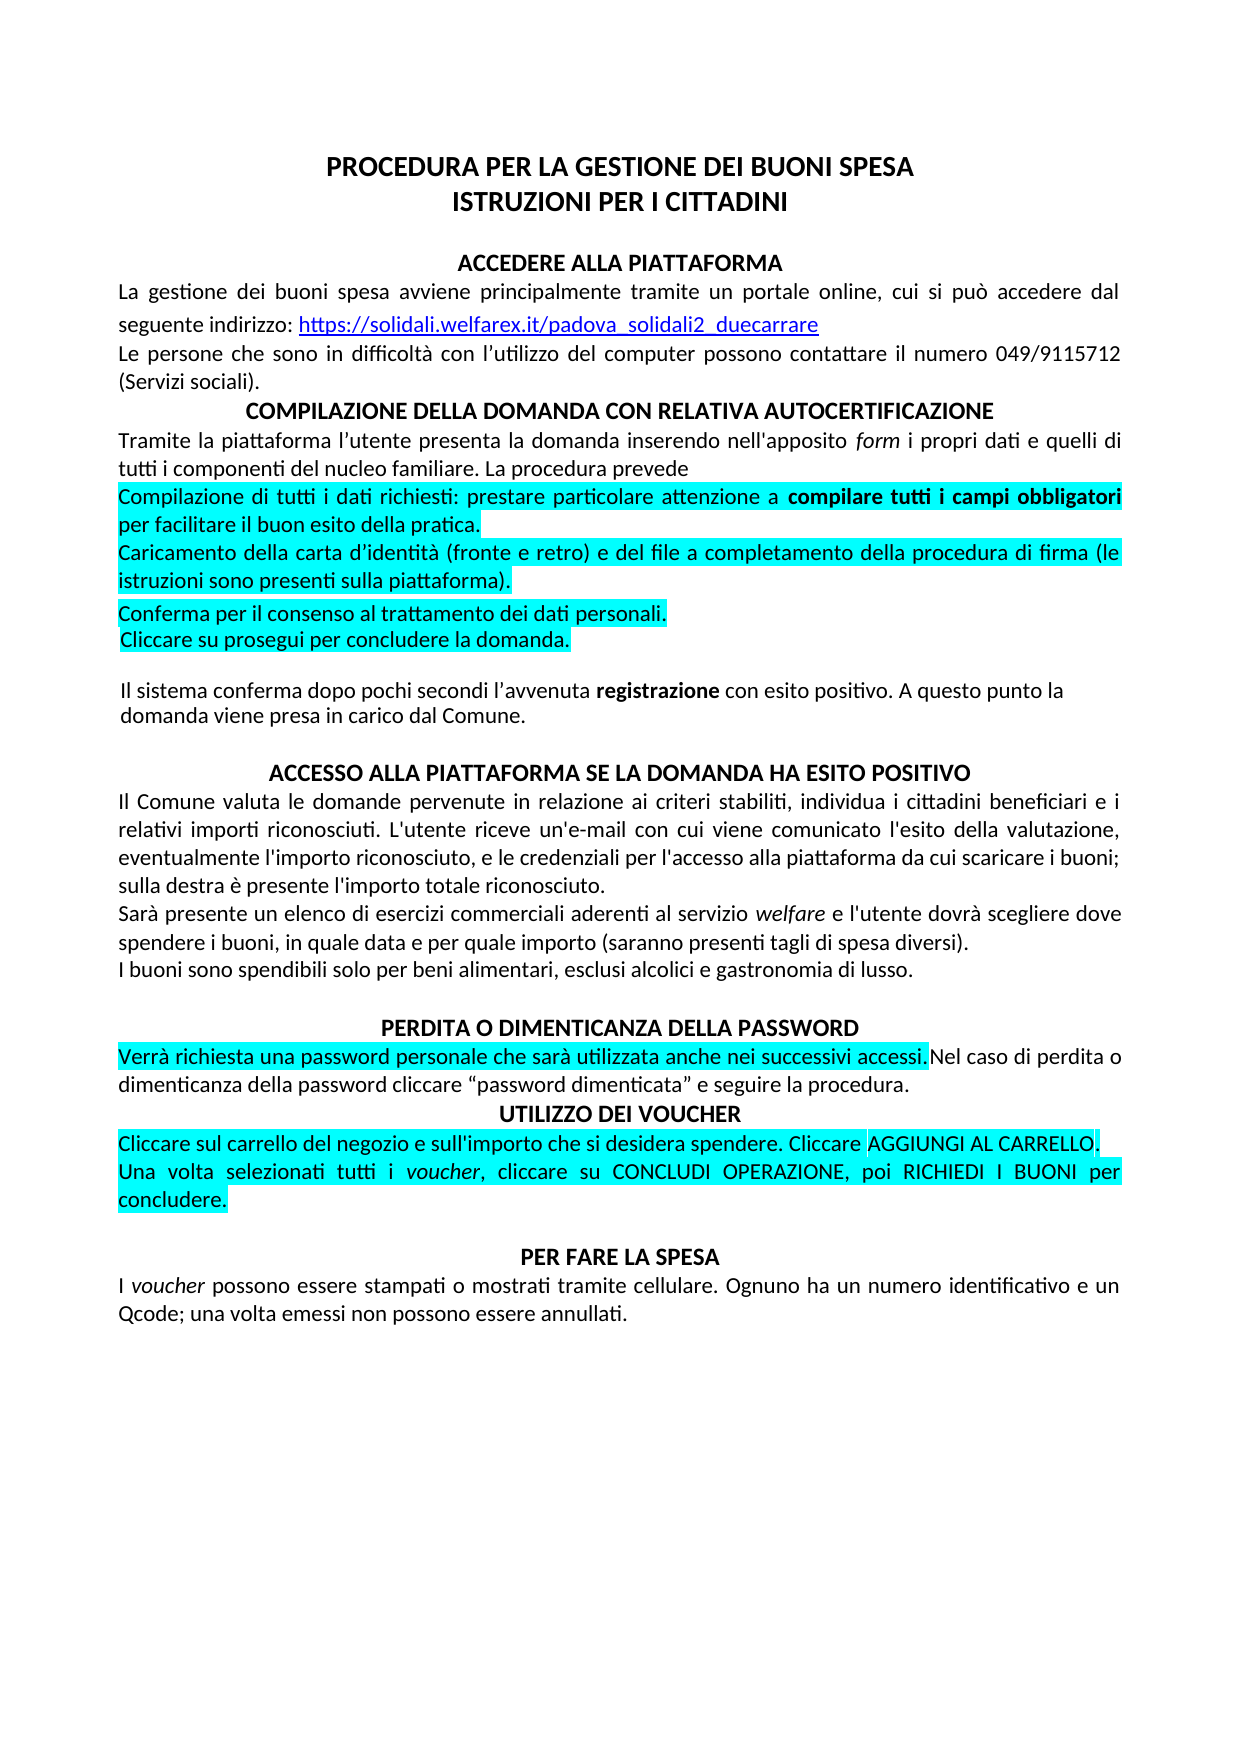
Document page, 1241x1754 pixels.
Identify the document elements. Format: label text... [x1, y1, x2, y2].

text Caricamento della carta d’identità (fronte e retro) e del file a completamento della procedura di firma (le istruzioni sono presenti sulla piattaforma). [118, 538, 1122, 594]
text Cliccare sul carrello del negozio e sull'importo che si desidera spendere. Cliccare AGGIUNGI AL CARRELLO. [118, 1129, 1122, 1157]
text PROCEDURA PER LA GESTIONE DEI BUONI SPESA [118, 148, 1122, 183]
text I voucher possono essere stampati o mostrati tramite cellulare. Ognuno ha un numero identificativo e un Qcode; una volta emessi non possono essere annullati. [118, 1271, 1122, 1327]
text La gestione dei buoni spesa avviene principalmente tramite un portale online, cui si può accedere dal seguente indirizzo: https://solidali.welfarex.it/padova_solidali2_duecarrare [118, 277, 1122, 339]
text Conferma per il consenso al trattamento dei dati personali. [118, 599, 1122, 627]
text PERDITA O DIMENTICANZA DELLA PASSWORD [118, 1012, 1122, 1042]
text ISTRUZIONI PER I CITTADINI [118, 183, 1122, 219]
text ACCEDERE ALLA PIATTAFORMA [118, 247, 1122, 277]
text COMPILAZIONE DELLA DOMANDA CON RELATIVA AUTOCERTIFICAZIONE [118, 396, 1122, 426]
text ACCESSO ALLA PIATTAFORMA SE LA DOMANDA HA ESITO POSITIVO [118, 757, 1122, 787]
text Tramite la piattaforma l’utente presenta la domanda inserendo nell'apposito form i propri dati e quelli di tutti i componenti del nucleo familiare. La procedura prevede [118, 426, 1122, 482]
text Verrà richiesta una password personale che sarà utilizzata anche nei successivi accessi.Nel caso di perdita o dimenticanza della password cliccare “password dimenticata” e seguire la procedura. [118, 1042, 1122, 1098]
text Le persone che sono in difficoltà con l’utilizzo del computer possono contattare il numero 049/9115712 (Servizi sociali). [118, 339, 1122, 396]
text I buoni sono spendibili solo per beni alimentari, esclusi alcolici e gastronomia di lusso. [118, 956, 1122, 984]
text Sarà presente un elenco di esercizi commerciali aderenti al servizio welfare e l'utente dovrà scegliere dove spendere i buoni, in quale data e per quale importo (saranno presenti tagli di spesa diversi). [118, 899, 1122, 956]
text PER FARE LA SPESA [118, 1241, 1122, 1271]
text Il sistema conferma dopo pochi secondi l’avvenuta registrazione con esito positivo. A questo punto la domanda viene presa in carico dal Comune. [120, 678, 1122, 729]
text UTILIZZO DEI VOUCHER [118, 1098, 1122, 1129]
text Una volta selezionati tutti i voucher, cliccare su CONCLUDI OPERAZIONE, poi RICHIEDI I BUONI per concludere. [118, 1157, 1122, 1213]
text Compilazione di tutti i dati richiesti: prestare particolare attenzione a compilare tutti i campi obbligatori per facilitare il buon esito della pratica. [118, 482, 1122, 538]
text Cliccare su prosegui per concludere la domanda. [120, 627, 1122, 652]
text Il Comune valuta le domande pervenute in relazione ai criteri stabiliti, individua i cittadini beneficiari e i relativi importi riconosciuti. L'utente riceve un'e-mail con cui viene comunicato l'esito della valutazione, eventualmente l'importo riconosciuto, e le credenziali per l'accesso alla piattaforma da cui scaricare i buoni; sulla destra è presente l'importo totale riconosciuto. [118, 787, 1122, 899]
